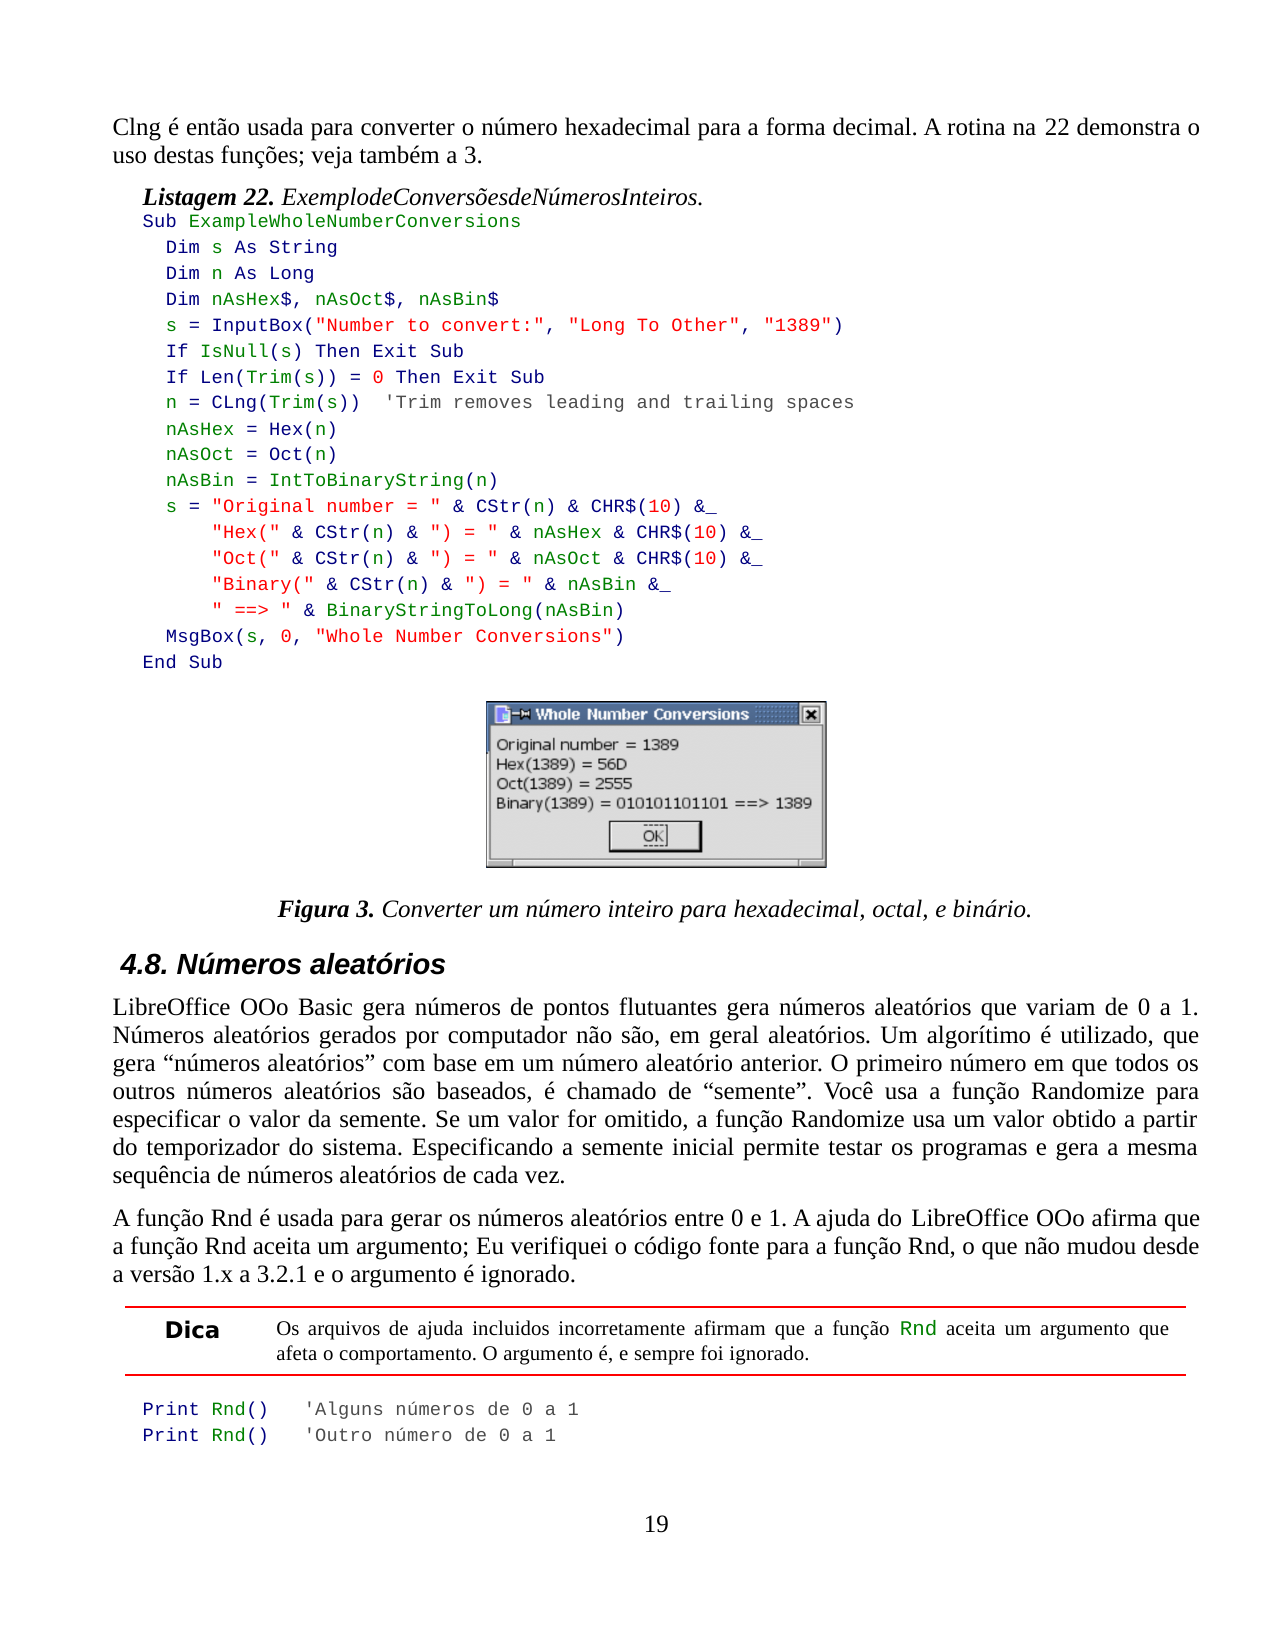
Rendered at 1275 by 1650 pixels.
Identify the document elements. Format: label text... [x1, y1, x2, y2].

text MsgBox(s, 0, "Whole Number Conversions") [142, 626, 1200, 648]
text n = CLng(Trim(s)) 'Trim removes leading and trailing spaces [142, 393, 1200, 414]
text Figura 3. Converter um número inteiro para hexadecimal, octal, e binário. [112, 895, 1200, 923]
text A função Rnd é usada para gerar os números aleatórios entre 0 e 1. A ajuda do LibreOffice OOo afirma que a função Rnd aceita um argumento; Eu verifiquei o código fonte para a função Rnd, o que não mudou desde a versão 1.x a 3.2.1 e o argumento é ignorado. [112, 1204, 1200, 1288]
text "Binary(" & CStr(n) & ") = " & nAsBin &_ [142, 574, 1200, 596]
text Dim nAsHex$, nAsOct$, nAsBin$ [142, 289, 1200, 311]
text If IsNull(s) Then Exit Sub [142, 341, 1200, 362]
text Sub ExampleWholeNumberConversions [142, 211, 1200, 233]
text Para converter uma string binária para um Inteiro, o número é primeiro convertido para um número hexadecimal. Um conjunto de quatro dígitos binários correspondem a um único dígito hexadecimal. O número é preenchido com zeros à esquerda de modo que a string pode ser dividida em blocos de quatro dígitos binários. Cada bloco de quatro dígitos é convertido para um único dígito hexadecimal. A função Clng é então usada para converter o número hexadecimal para a forma decimal. A rotina na Listagem 22 demonstra o uso destas funções; veja também a Figura 3. [112, 112, 1200, 168]
text Print Rnd() 'Alguns números de 0 a 1 [142, 1399, 1200, 1421]
text nAsBin = IntToBinaryString(n) [142, 471, 1200, 492]
text "Hex(" & CStr(n) & ") = " & nAsHex & CHR$(10) &_ [142, 523, 1200, 544]
text "Oct(" & CStr(n) & ") = " & nAsOct & CHR$(10) &_ [142, 548, 1200, 570]
text s = InputBox("Number to convert:", "Long To Other", "1389") [142, 315, 1200, 337]
text Print Rnd() 'Outro número de 0 a 1 [142, 1425, 1200, 1447]
table_header Dica [125, 1308, 260, 1374]
text LibreOffice OOo Basic gera números de pontos flutuantes gera números aleatórios que variam de 0 a 1. Números aleatórios gerados por computador não são, em geral aleatórios. Um algorítimo é utilizado, que gera “números aleatórios” com base em um número aleatório anterior. O primeiro número em que todos os outros números aleatórios são baseados, é chamado de “semente”. Você usa a função Randomize para especificar o valor da semente. Se um valor for omitido, a função Randomize usa um valor obtido a partir do temporizador do sistema. Especificando a semente inicial permite testar os programas e gera a mesma sequência de números aleatórios de cada vez. [112, 993, 1200, 1189]
text Dim n As Long [142, 263, 1200, 285]
table_header Os arquivos de ajuda incluidos incorretamente afirmam que a função Rnd aceita um argumento que afeta o comportamento. O argumento é, e sempre foi ignorado. [260, 1308, 1186, 1374]
subtitle Números aleatórios [112, 948, 1200, 981]
list Listagem 22. ExemplodeConversõesdeNúmerosInteiros. [142, 183, 1200, 211]
text Dim s As String [142, 237, 1200, 259]
picture [486, 701, 827, 868]
text nAsOct = Oct(n) [142, 445, 1200, 466]
text " ==> " & BinaryStringToLong(nAsBin) [142, 600, 1200, 622]
text If Len(Trim(s)) = 0 Then Exit Sub [142, 367, 1200, 388]
text nAsHex = Hex(n) [142, 419, 1200, 440]
text End Sub [142, 652, 1200, 674]
text s = "Original number = " & CStr(n) & CHR$(10) &_ [142, 497, 1200, 518]
